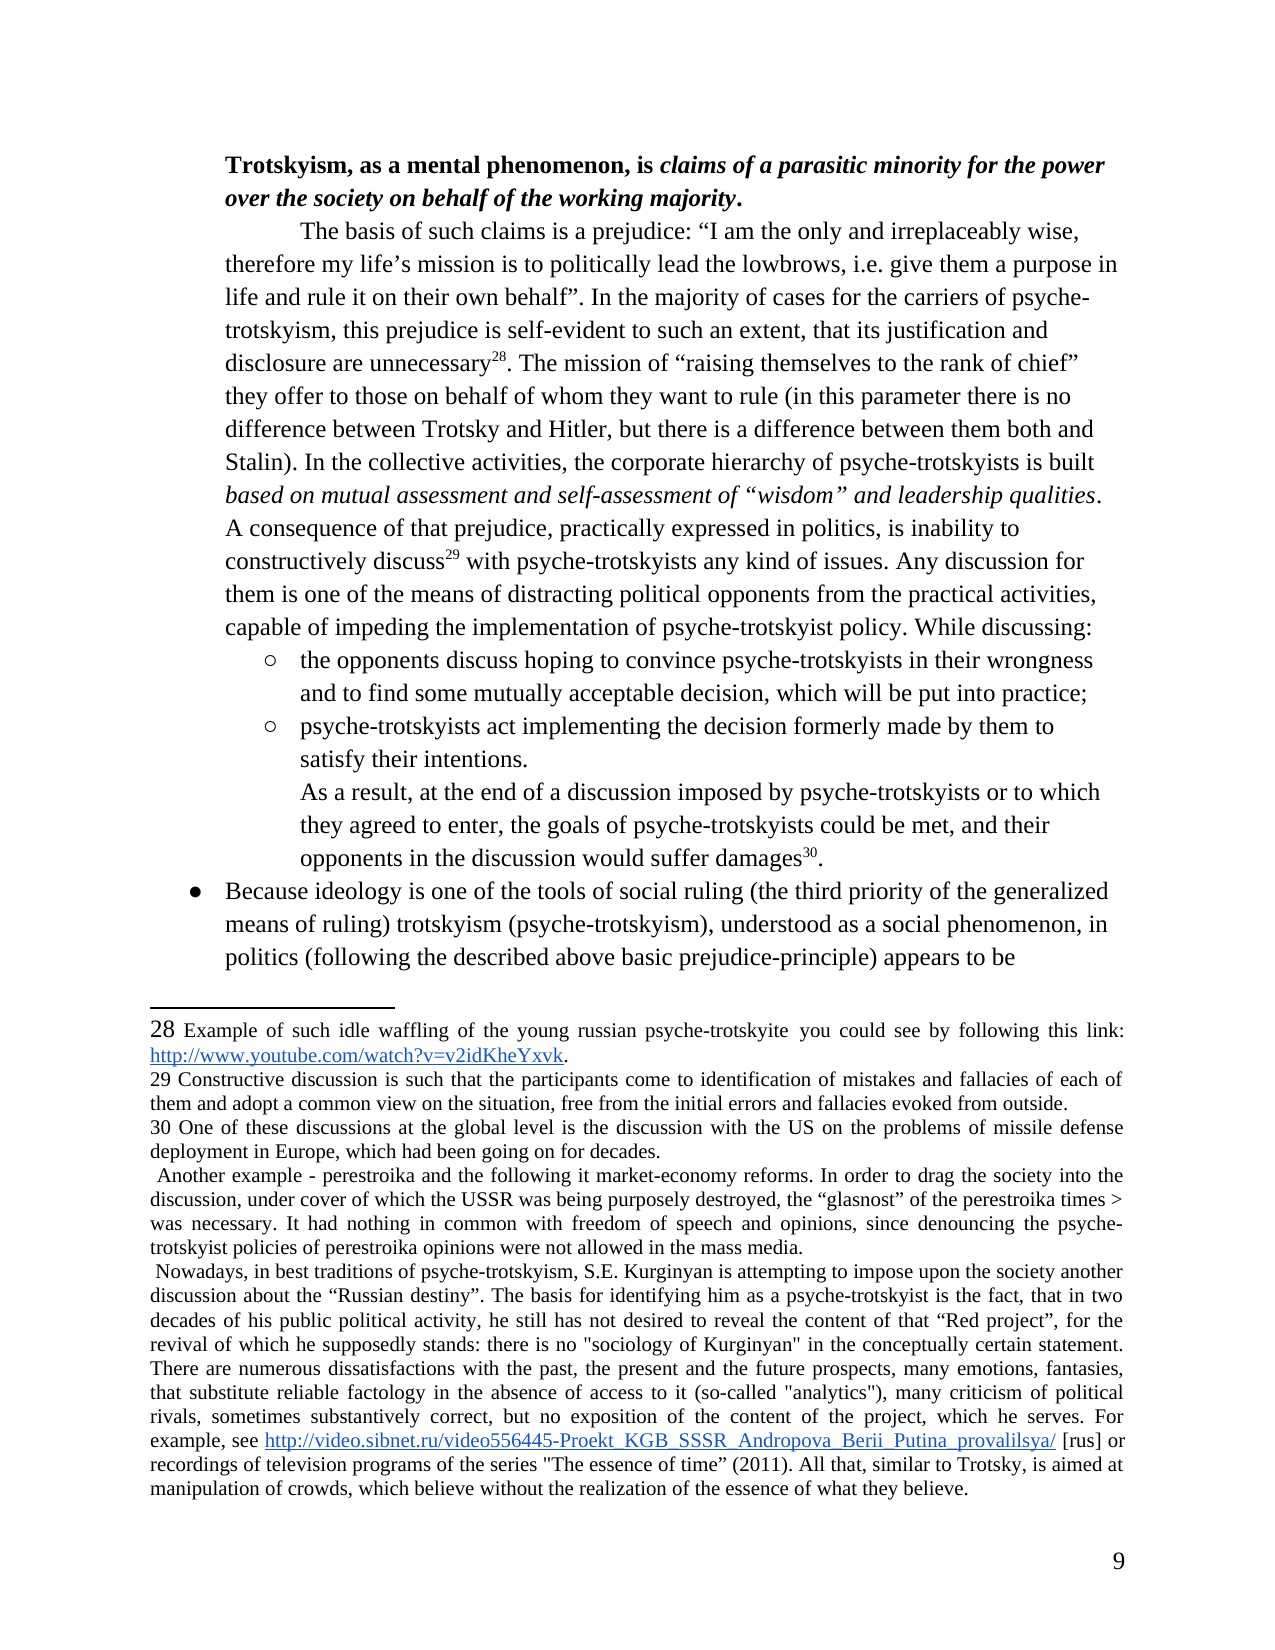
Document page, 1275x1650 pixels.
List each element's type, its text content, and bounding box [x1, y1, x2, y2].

text Nowadays, in best traditions of psyche-trotskyism, S.E. Kurginyan is attempting to impose upon the society another discussion about the “Russian destiny”. The basis for identifying him as a psyche-trotskyist is the fact, that in two decades of his public political activity, he still has not desired to reveal the content of that “Red project”, for the revival of which he supposedly stands: there is no "sociology of Kurginyan" in the conceptually certain statement. There are numerous dissatisfactions with the past, the present and the future prospects, many emotions, fantasies, that substitute reliable factology in the absence of access to it (so-called "analytics"), many criticism of political rivals, sometimes substantively correct, but no exposition of the content of the project, which he serves. For example, see http://video.sibnet.ru/video556445-Proekt_KGB_SSSR_Andropova_Berii_Putina_provalilsya/ [rus] or recordings of television programs of the series "The essence of time” (2011). All that, similar to Trotsky, is aimed at manipulation of crowds, which believe without the realization of the essence of what they believe. [150, 1259, 1125, 1500]
text Constructive discussion is such that the participants come to identification of mistakes and fallacies of each of them and adopt a common view on the situation, free from the initial errors and fallacies evoked from outside. [150, 1067, 1125, 1115]
list Because ideology is one of the tools of social ruling (the third priority of the generalized means of ruling) trotskyism (psyche-trotskyism), understood as a social phenomenon, in politics (following the described above basic prejudice-principle) appears to be [188, 876, 1125, 971]
list psyche-trotskyists act implementing the decision formerly made by them to satisfy their intentions. [263, 711, 1125, 773]
text The basis of such claims is a prejudice: “I am the only and irreplaceably wise, therefore my life’s mission is to politically lead the lowbrows, i.e. give them a purpose in life and rule it on their own behalf”. In the majority of cases for the carriers of psyche-trotskyism, this prejudice is self-evident to such an extent, that its justification and disclosure are unnecessary. The mission of “raising themselves to the rank of chief” they offer to those on behalf of whom they want to rule (in this parameter there is no difference between Trotsky and Hitler, but there is a difference between them both and Stalin). In the collective activities, the corporate hierarchy of psyche-trotskyists is built based on mutual assessment and self-assessment of “wisdom” and leadership qualities. [225, 216, 1125, 509]
list Trotskyism, as a mental phenomenon, is claims of a parasitic minority for the power over the society on behalf of the working majority. [188, 150, 1125, 212]
text One of these discussions at the global level is the discussion with the US on the problems of missile defense deployment in Europe, which had been going on for decades. [150, 1115, 1125, 1163]
text Example of such idle waffling of the young russian psyche-trotskyite you could see by following this link: http://www.youtube.com/watch?v=v2idKheYxvk. [150, 1014, 1125, 1067]
text As a result, at the end of a discussion imposed by psyche-trotskyists or to which they agreed to enter, the goals of psyche-trotskyists could be met, and their opponents in the discussion would suffer damages. [300, 777, 1125, 872]
text Another example - perestroika and the following it market-economy reforms. In order to drag the society into the discussion, under cover of which the USSR was being purposely destroyed, the “glasnost” of the perestroika times > was necessary. It had nothing in common with freedom of speech and opinions, since denouncing the psyche-trotskyist policies of perestroika opinions were not allowed in the mass media. [150, 1163, 1125, 1259]
list the opponents discuss hoping to convince psyche-trotskyists in their wrongness and to find some mutually acceptable decision, which will be put into practice; [263, 645, 1125, 707]
text A consequence of that prejudice, practically expressed in politics, is inability to constructively discuss with psyche-trotskyists any kind of issues. Any discussion for them is one of the means of distracting political opponents from the practical activities, capable of impeding the implementation of psyche-trotskyist policy. While discussing: [225, 513, 1125, 641]
